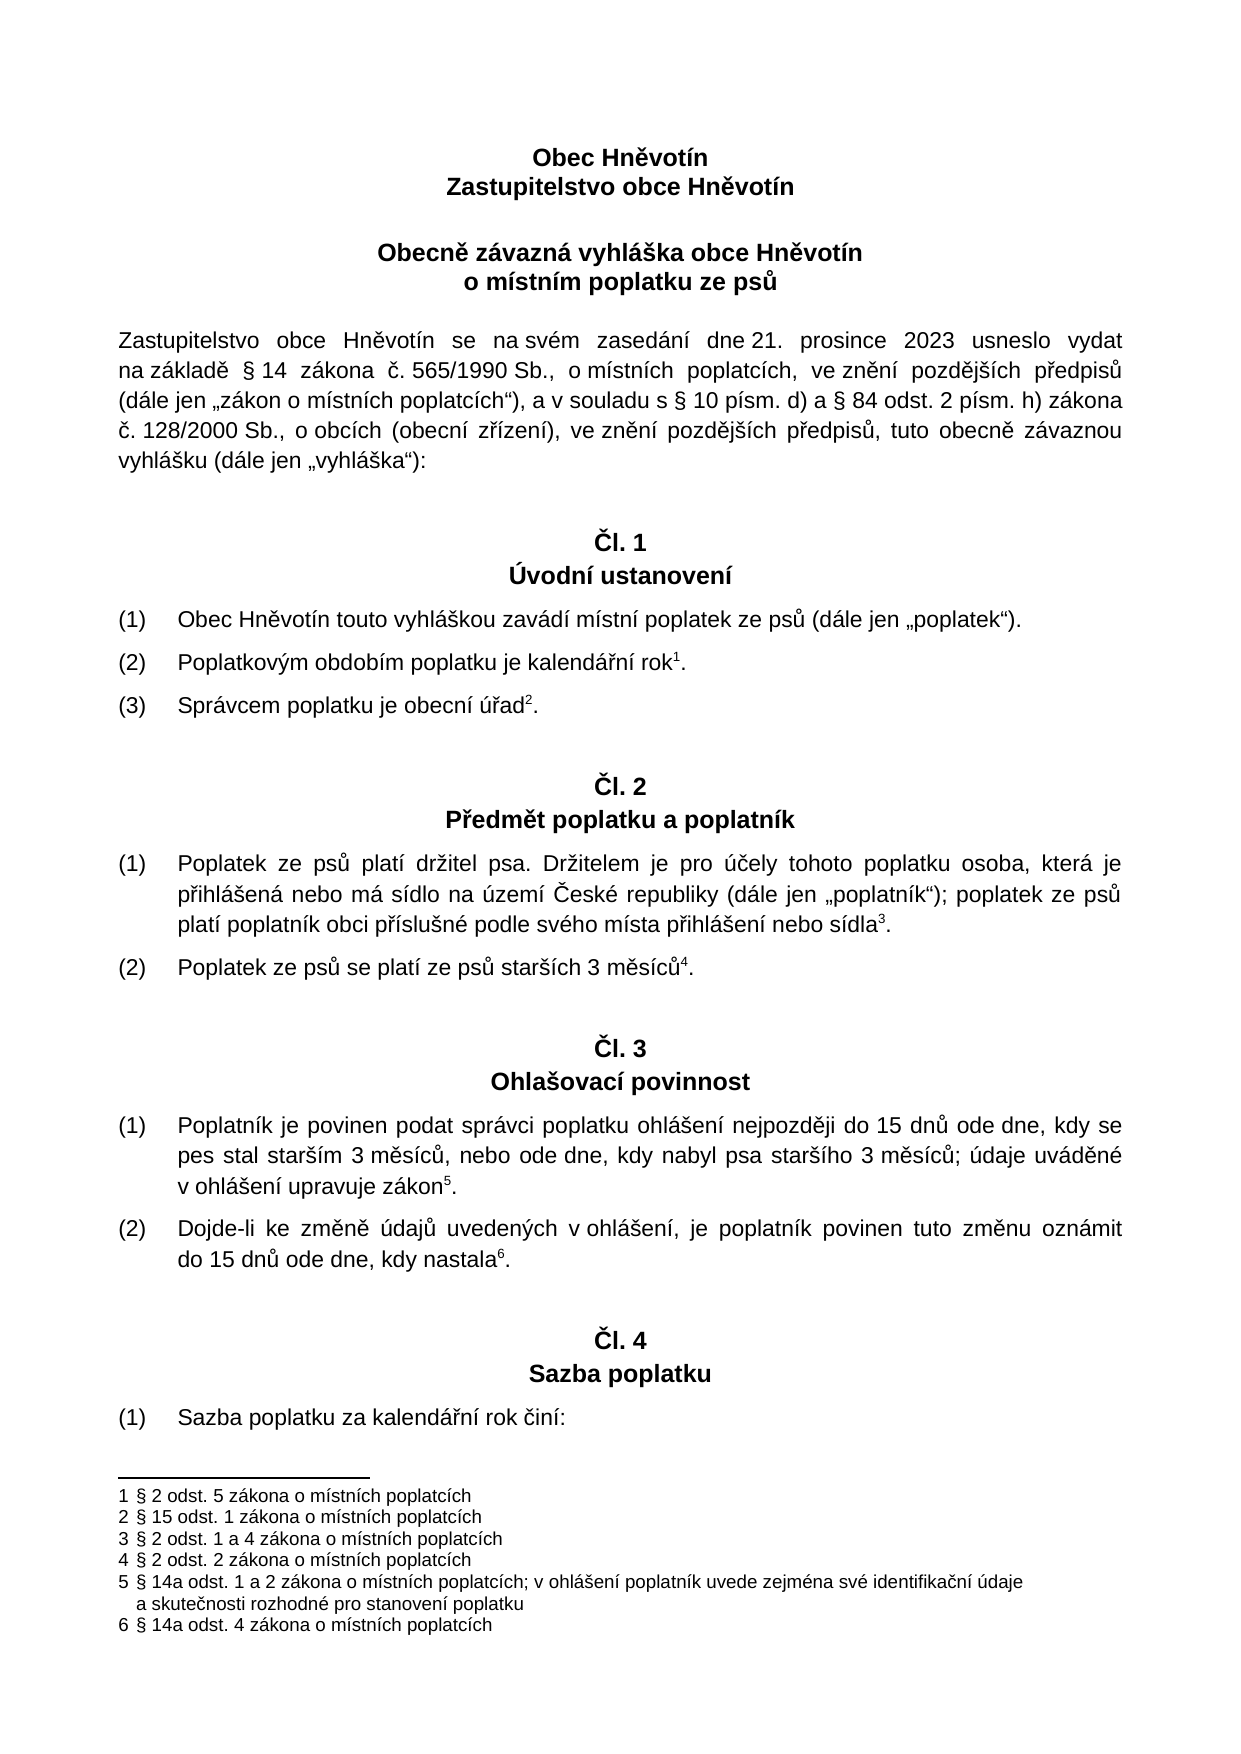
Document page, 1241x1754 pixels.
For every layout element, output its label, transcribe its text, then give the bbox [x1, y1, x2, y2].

list Správcem poplatku je obecní úřad. [118, 692, 1122, 718]
list § 2 odst. 5 zákona o místních poplatcích [118, 1484, 1122, 1506]
subtitle Čl. 2 Předmět poplatku a poplatník [118, 772, 1122, 834]
list § 2 odst. 1 a 4 zákona o místních poplatcích [118, 1528, 1122, 1549]
subtitle Obecně závazná vyhláška obce Hněvotín o místním poplatku ze psů [118, 238, 1122, 295]
list § 14a odst. 4 zákona o místních poplatcích [118, 1614, 1122, 1635]
subtitle Čl. 3 Ohlašovací povinnost [118, 1034, 1122, 1096]
list Poplatek ze psů platí držitel psa. Držitelem je pro účely tohoto poplatku osoba, která je přihlášená nebo má sídlo na území České republiky (dále jen „poplatník“); poplatek ze psů platí poplatník obci příslušné podle svého místa přihlášení nebo sídla. [118, 850, 1122, 937]
list Sazba poplatku za kalendářní rok činí: [118, 1404, 1122, 1431]
list Poplatek ze psů se platí ze psů starších 3 měsíců. [118, 953, 1122, 980]
subtitle Čl. 4 Sazba poplatku [118, 1326, 1122, 1388]
list Poplatkovým obdobím poplatku je kalendářní rok. [118, 649, 1122, 675]
list § 15 odst. 1 zákona o místních poplatcích [118, 1506, 1122, 1528]
title Obec Hněvotín Zastupitelstvo obce Hněvotín [118, 143, 1122, 201]
list Obec Hněvotín touto vyhláškou zavádí místní poplatek ze psů (dále jen „poplatek“). [118, 606, 1122, 633]
subtitle Čl. 1 Úvodní ustanovení [118, 528, 1122, 589]
list Poplatník je povinen podat správci poplatku ohlášení nejpozději do 15 dnů ode dne, kdy se pes stal starším 3 měsíců, nebo ode dne, kdy nabyl psa staršího 3 měsíců; údaje uváděné v ohlášení upravuje zákon. [118, 1112, 1122, 1199]
list § 14a odst. 1 a 2 zákona o místních poplatcích; v ohlášení poplatník uvede zejména své identifikační údaje a skutečnosti rozhodné pro stanovení poplatku [118, 1571, 1122, 1614]
text Zastupitelstvo obce Hněvotín se na svém zasedání dne 21. prosince 2023 usneslo vydat na základě § 14 zákona č. 565/1990 Sb., o místních poplatcích, ve znění pozdějších předpisů (dále jen „zákon o místních poplatcích“), a v souladu s § 10 písm. d) a § 84 odst. 2 písm. h) zákona č. 128/2000 Sb., o obcích (obecní zřízení), ve znění pozdějších předpisů, tuto obecně závaznou vyhlášku (dále jen „vyhláška“): [118, 327, 1122, 474]
list Dojde-li ke změně údajů uvedených v ohlášení, je poplatník povinen tuto změnu oznámit do 15 dnů ode dne, kdy nastala. [118, 1215, 1122, 1272]
list § 2 odst. 2 zákona o místních poplatcích [118, 1549, 1122, 1571]
